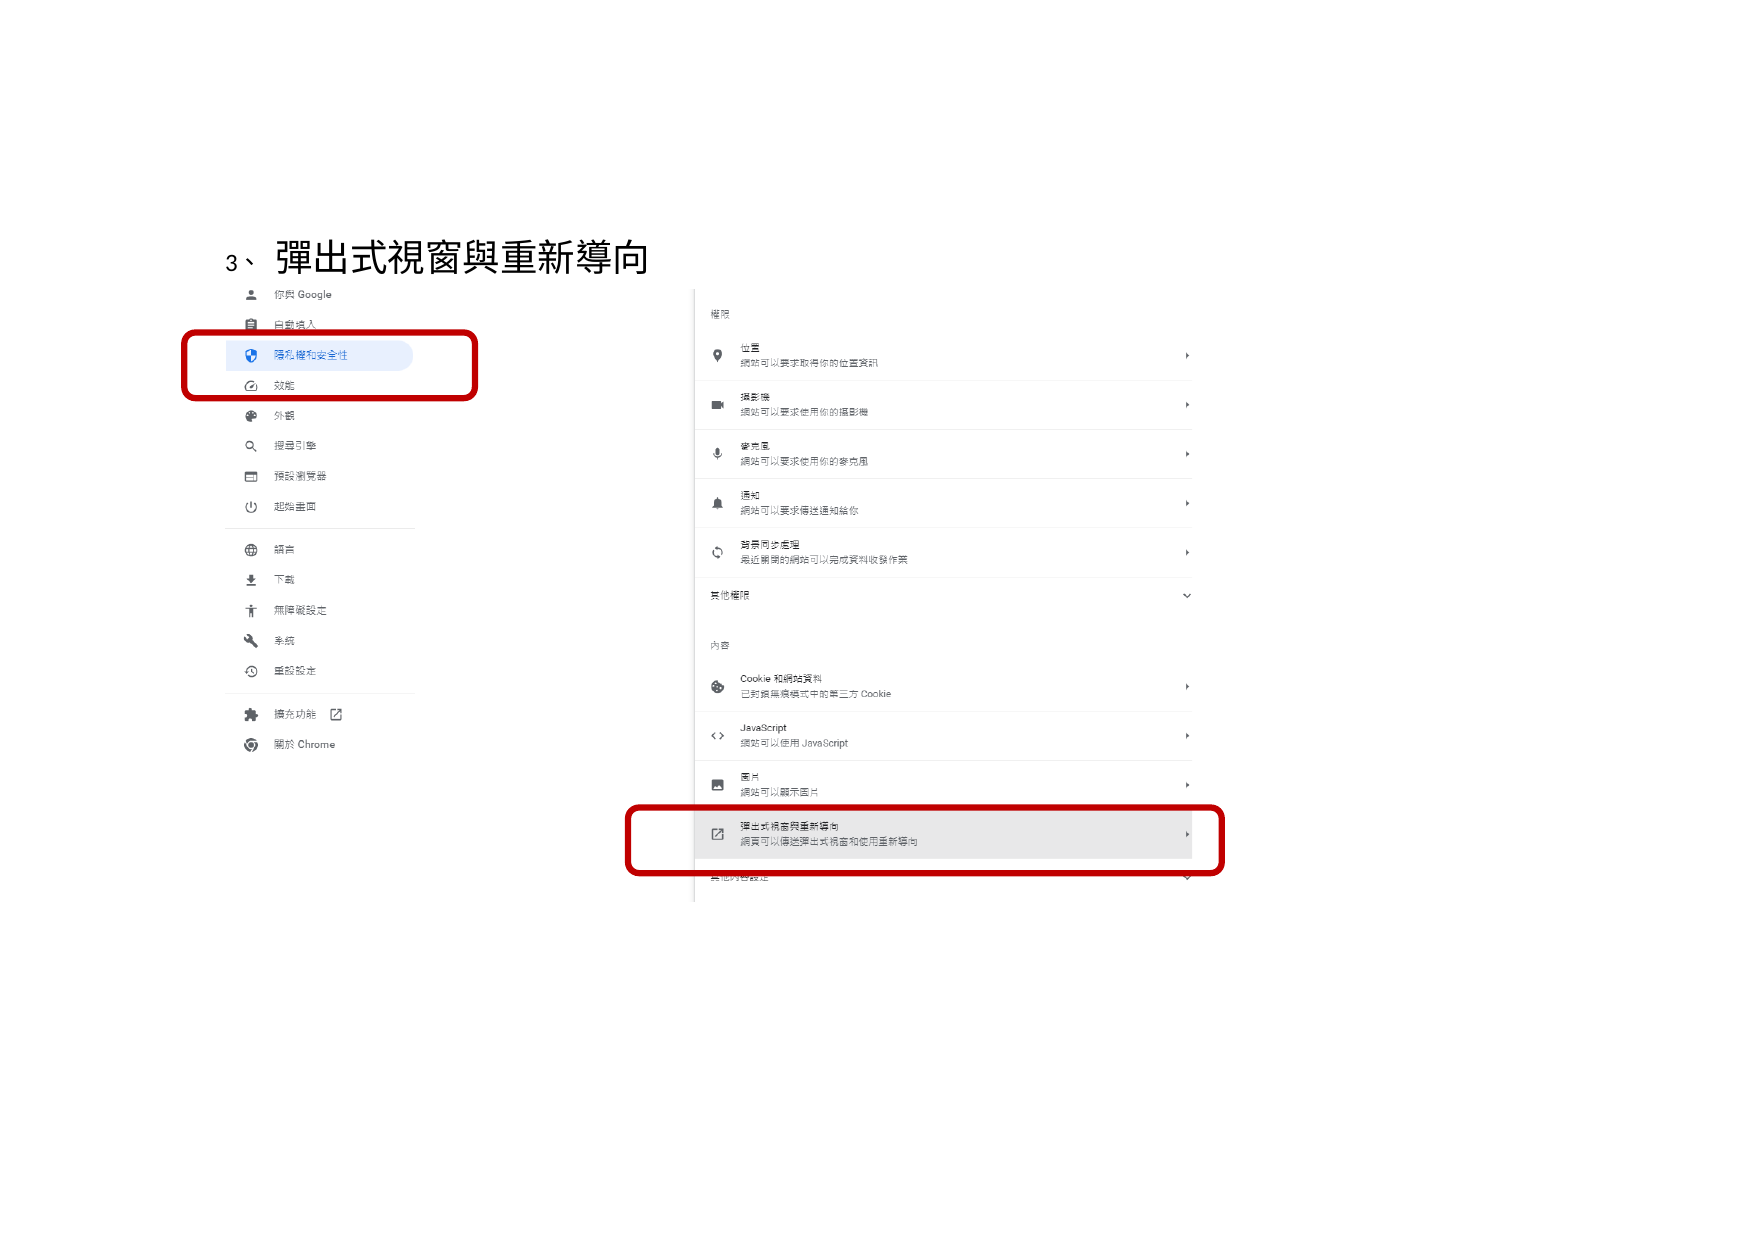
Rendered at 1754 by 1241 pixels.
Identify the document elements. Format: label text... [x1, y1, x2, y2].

list 彈出式視窗與重新導向 [225, 214, 1604, 901]
